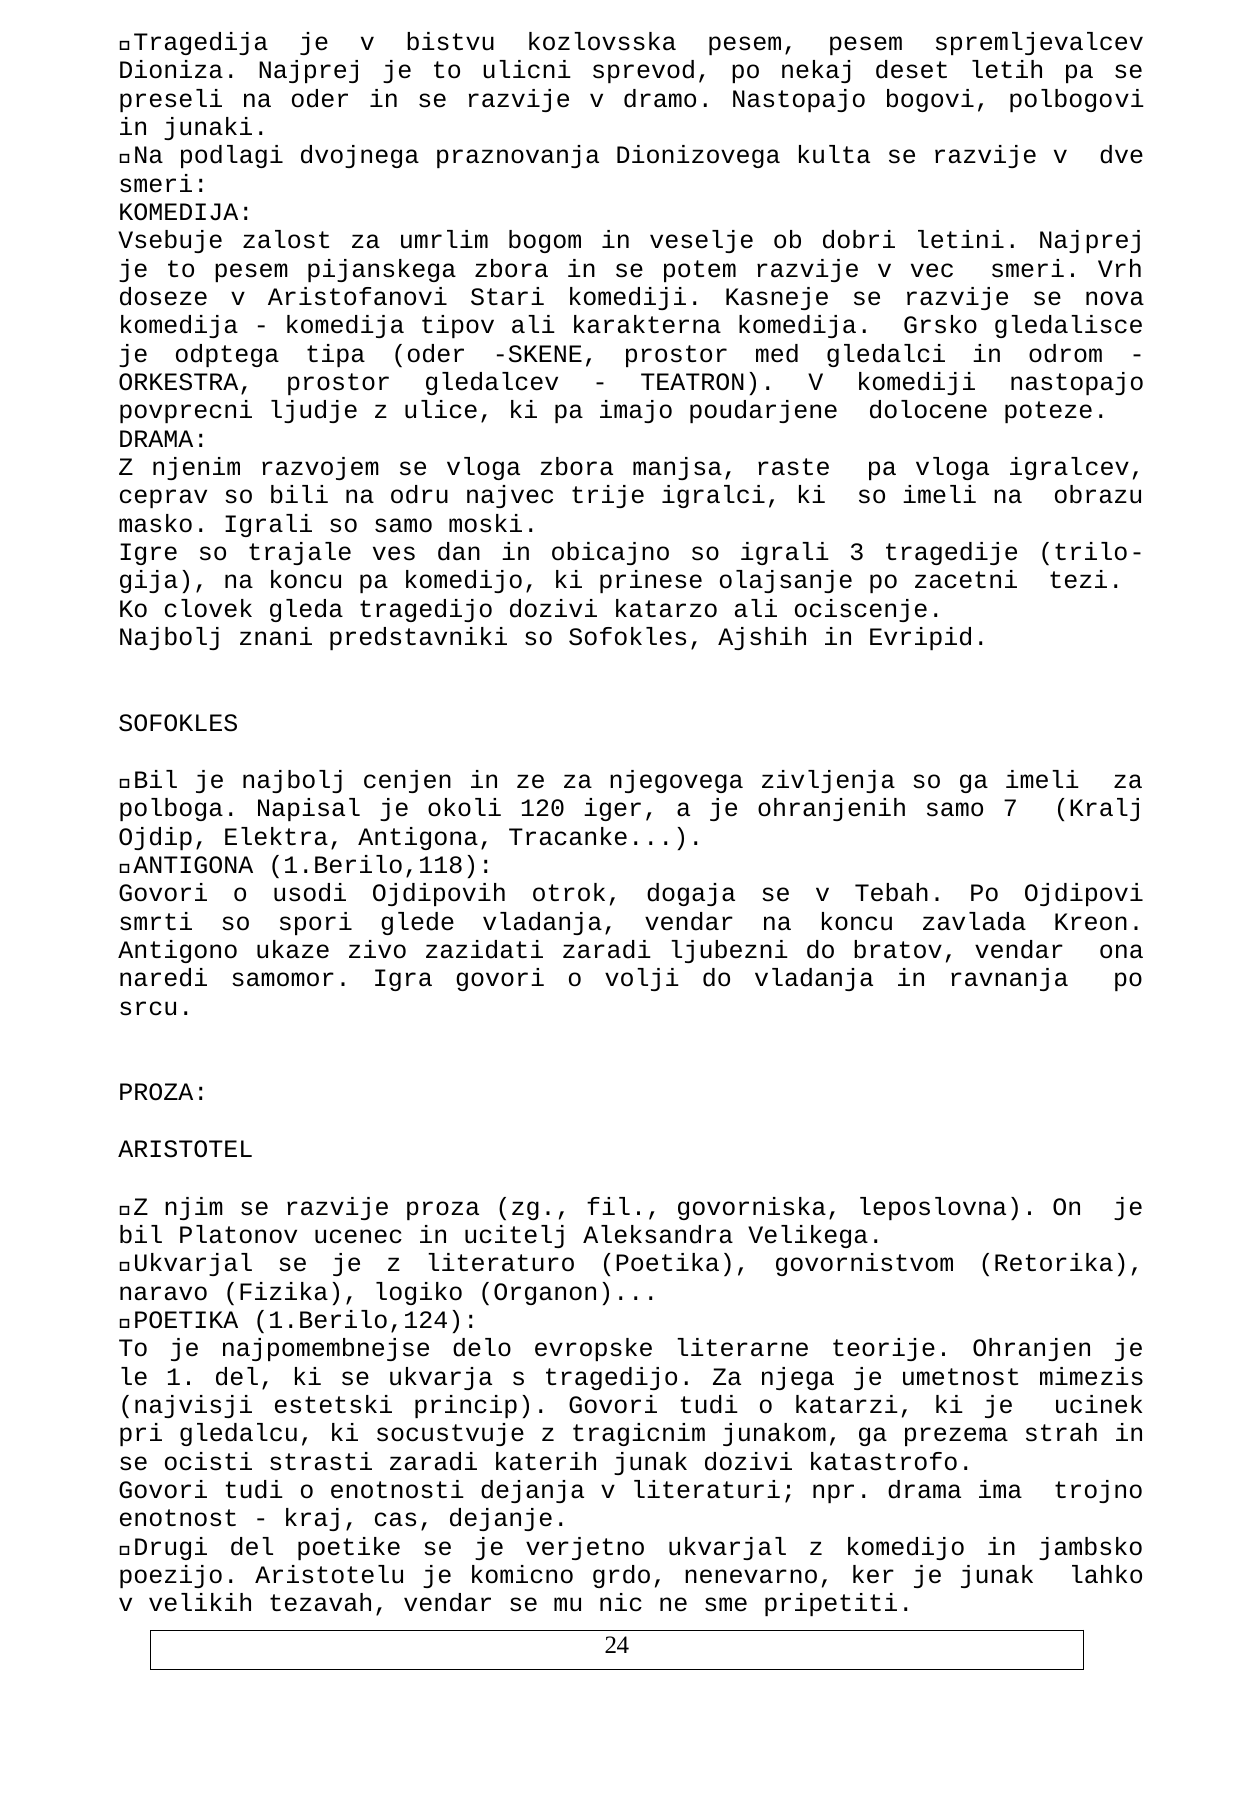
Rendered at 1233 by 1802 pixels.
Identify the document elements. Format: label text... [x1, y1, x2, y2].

text Govori o usodi Ojdipovih otrok, dogaja se v Tebah. Po Ojdipovi smrti so spori glede vladanja, vendar na koncu zavlada Kreon. Antigono ukaze zivo zazidati zaradi ljubezni do bratov, vendar ona naredi samomor. Igra govori o volji do vladanja in ravnanja po srcu. [118, 881, 1144, 1022]
text Z njim se razvije proza (zg., fil., govorniska, leposlovna). On je bil Platonov ucenec in ucitelj Aleksandra Velikega. [118, 1194, 1144, 1251]
text SOFOKLES [118, 710, 1144, 739]
text PROZA: [118, 1080, 1144, 1108]
text Najbolj znani predstavniki so Sofokles, Ajshih in Evripid. [118, 624, 1144, 653]
text Na podlagi dvojnega praznovanja Dionizovega kulta se razvije v dve smeri: [118, 143, 1144, 199]
text Ko clovek gleda tragedijo dozivi katarzo ali ociscenje. [118, 596, 1144, 624]
text Govori tudi o enotnosti dejanja v literaturi; npr. drama ima trojno enotnost ‑ kraj, cas, dejanje. [118, 1477, 1144, 1534]
text DRAMA: [118, 426, 1144, 454]
text Igre so trajale ves dan in obicajno so igrali 3 tragedije (trilo­gija), na koncu pa komedijo, ki prinese olajsanje po zacetni tezi. [118, 539, 1144, 596]
text Vsebuje zalost za umrlim bogom in veselje ob dobri letini. Naj­prej je to pesem pijanskega zbora in se potem razvije v vec smeri. Vrh doseze v Aristofanovi Stari komediji. Kasneje se raz­vije se nova komedija ‑ komedija tipov ali karakterna komedija. Grsko gledalisce je odptega tipa (oder ‑SKENE, prostor med gle­dalci in odrom ‑ ORKESTRA, prostor gledalcev ‑ TEATRON). V kome­diji nastopajo povprecni ljudje z ulice, ki pa imajo poudarjene dolocene poteze. [118, 228, 1144, 426]
text KOMEDIJA: [118, 199, 1144, 228]
text ANTIGONA (1.Berilo,118): [118, 852, 1144, 881]
text Drugi del poetike se je verjetno ukvarjal z komedijo in jambsko poezijo. Aristotelu je komicno grdo, nenevarno, ker je junak lahko v velikih tezavah, vendar se mu nic ne sme pripetiti. [118, 1534, 1144, 1619]
text POETIKA (1.Berilo,124): [118, 1307, 1144, 1336]
text ARISTOTEL [118, 1137, 1144, 1165]
text Tragedija je v bistvu kozlovsska pesem, pesem spremljevalcev Dioniza. Najprej je to ulicni sprevod, po nekaj deset letih pa se preseli na oder in se razvije v dramo. Nastopajo bogovi, polbogo­vi in junaki. [118, 29, 1144, 143]
text To je najpomembnejse delo evropske literarne teorije. Ohranjen je le 1. del, ki se ukvarja s tragedijo. Za njega je umetnost mime­zis (najvisji estetski princip). Govori tudi o katarzi, ki je ucinek pri gledalcu, ki socustvuje z tragicnim junakom, ga preze­ma strah in se ocisti strasti zaradi katerih junak dozivi kata­strofo. [118, 1336, 1144, 1477]
text Z njenim razvojem se vloga zbora manjsa, raste pa vloga igral­cev, ceprav so bili na odru najvec trije igralci, ki so imeli na obrazu masko. Igrali so samo moski. [118, 454, 1144, 539]
text Ukvarjal se je z literaturo (Poetika), govornistvom (Retorika), naravo (Fizika), logiko (Organon)... [118, 1251, 1144, 1307]
text Bil je najbolj cenjen in ze za njegovega zivljenja so ga imeli za polboga. Napisal je okoli 120 iger, a je ohranjenih samo 7 (Kralj Ojdip, Elektra, Antigona, Tracanke...). [118, 767, 1144, 852]
